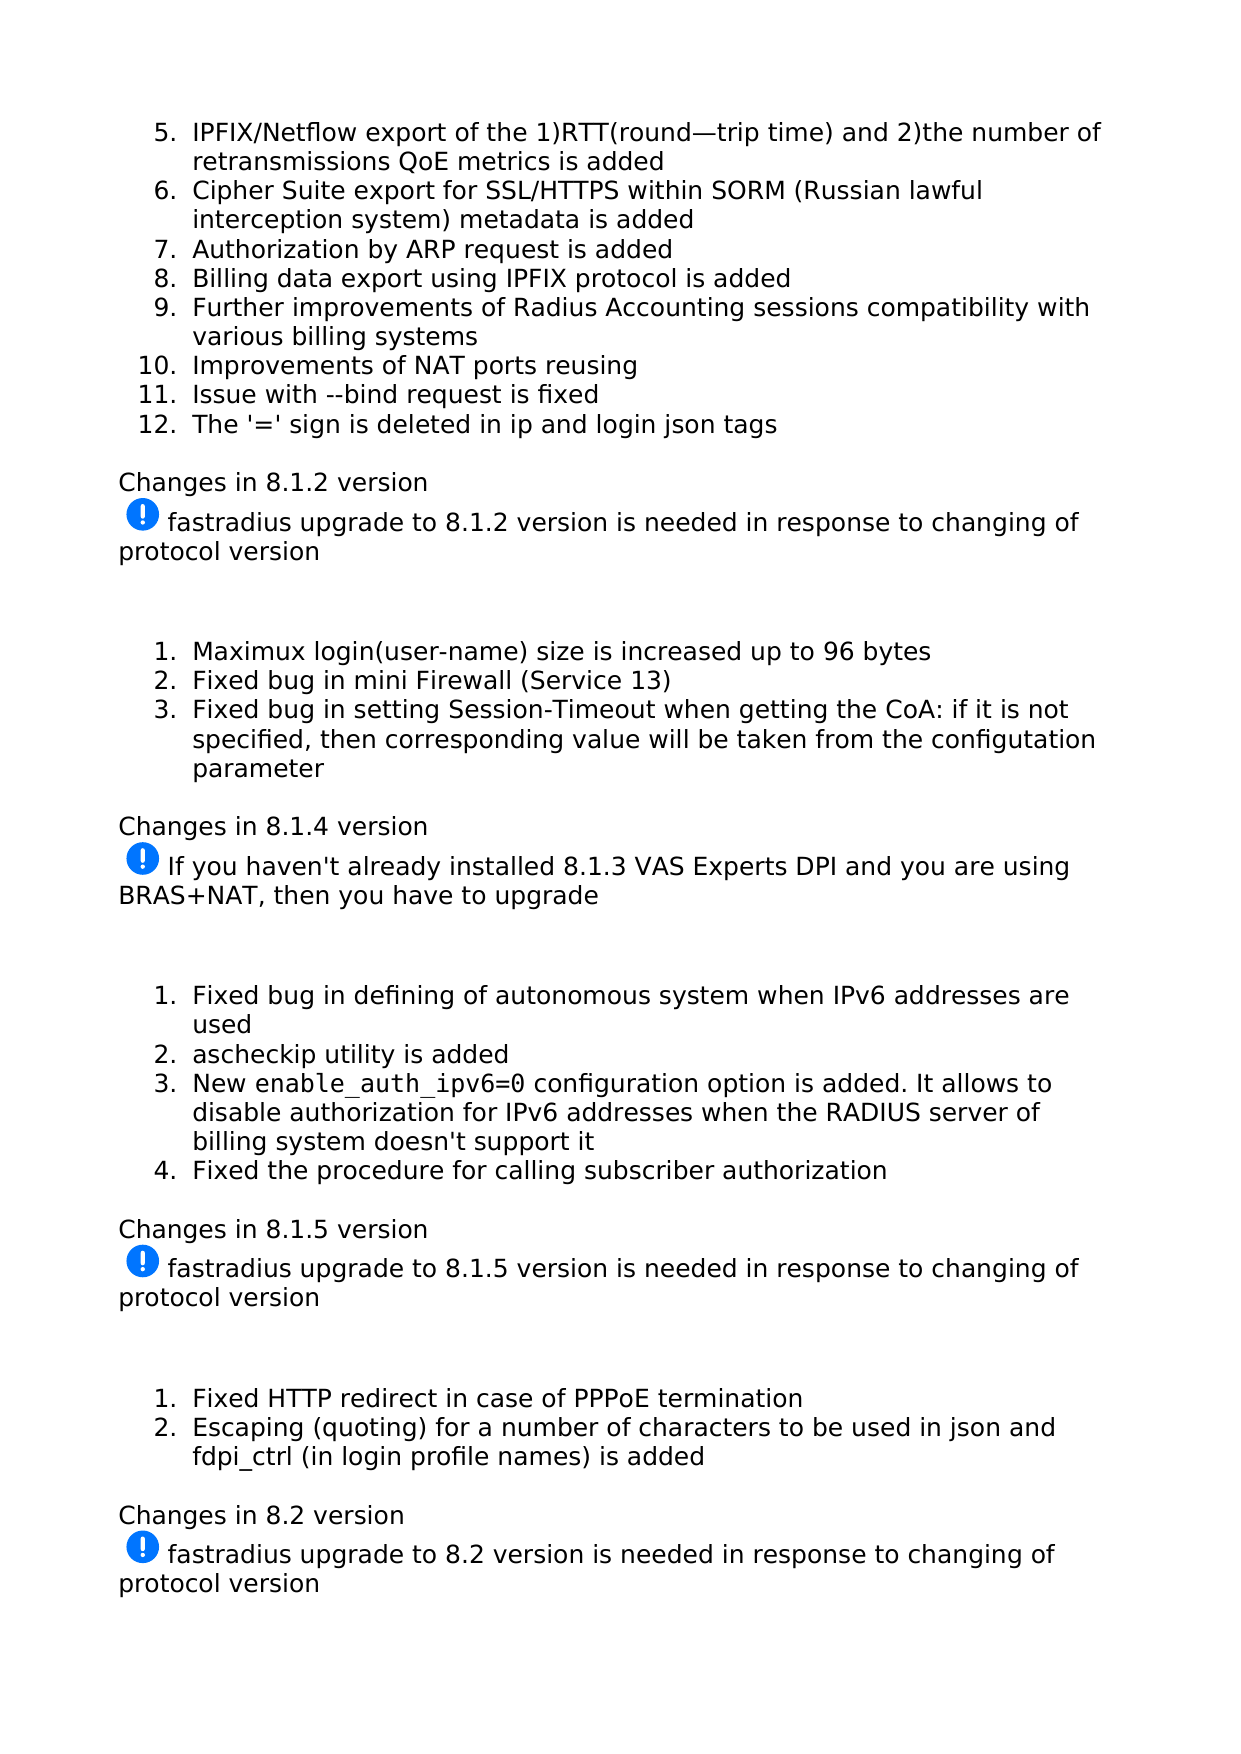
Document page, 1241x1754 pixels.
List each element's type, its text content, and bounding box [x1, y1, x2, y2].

text Changes in 8.1.5 version fastradius upgrade to 8.1.5 version is needed in response to changing of protocol version [118, 1215, 1122, 1342]
list Issue with --bind request is fixed [177, 381, 1122, 410]
list IPFIX/Netflow export of the 1)RTT(round—trip time) and 2)the number of retransmissions QoE metrics is added [177, 118, 1122, 176]
list Authorization by ARP request is added [177, 235, 1122, 264]
list Fixed bug in setting Session-Timeout when getting the CoA: if it is not specified, then corresponding value will be taken from the configutation parameter [177, 696, 1122, 783]
list Cipher Suite export for SSL/HTTPS within SORM (Russian lawful interception system) metadata is added [177, 176, 1122, 235]
list Further improvements of Radius Accounting sessions compatibility with various billing systems [177, 293, 1122, 351]
text Changes in 8.1.4 version If you haven't already installed 8.1.3 VAS Experts DPI and you are using BRAS+NAT, then you have to upgrade [118, 813, 1122, 939]
list Billing data export using IPFIX protocol is added [177, 264, 1122, 293]
text Changes in 8.1.2 version fastradius upgrade to 8.1.2 version is needed in response to changing of protocol version [118, 468, 1122, 595]
list Fixed bug in mini Firewall (Service 13) [177, 666, 1122, 696]
list The '=' sign is deleted in ip and login json tags [177, 410, 1122, 439]
list Fixed bug in defining of autonomous system when IPv6 addresses are used [177, 981, 1122, 1040]
list New enable_auth_ipv6=0 configuration option is added. It allows to disable authorization for IPv6 addresses when the RADIUS server of billing system doesn't support it [177, 1069, 1122, 1156]
list Maximux login(user-name) size is increased up to 96 bytes [177, 637, 1122, 666]
list Fixed the procedure for calling subscriber authorization [177, 1156, 1122, 1186]
list ascheckip utility is added [177, 1040, 1122, 1069]
list Escaping (quoting) for a number of characters to be used in json and fdpi_ctrl (in login profile names) is added [177, 1413, 1122, 1471]
text Changes in 8.2 version fastradius upgrade to 8.2 version is needed in response to changing of protocol version [118, 1501, 1122, 1628]
list Fixed HTTP redirect in case of PPPoE termination [177, 1384, 1122, 1413]
list Improvements of NAT ports reusing [177, 351, 1122, 381]
